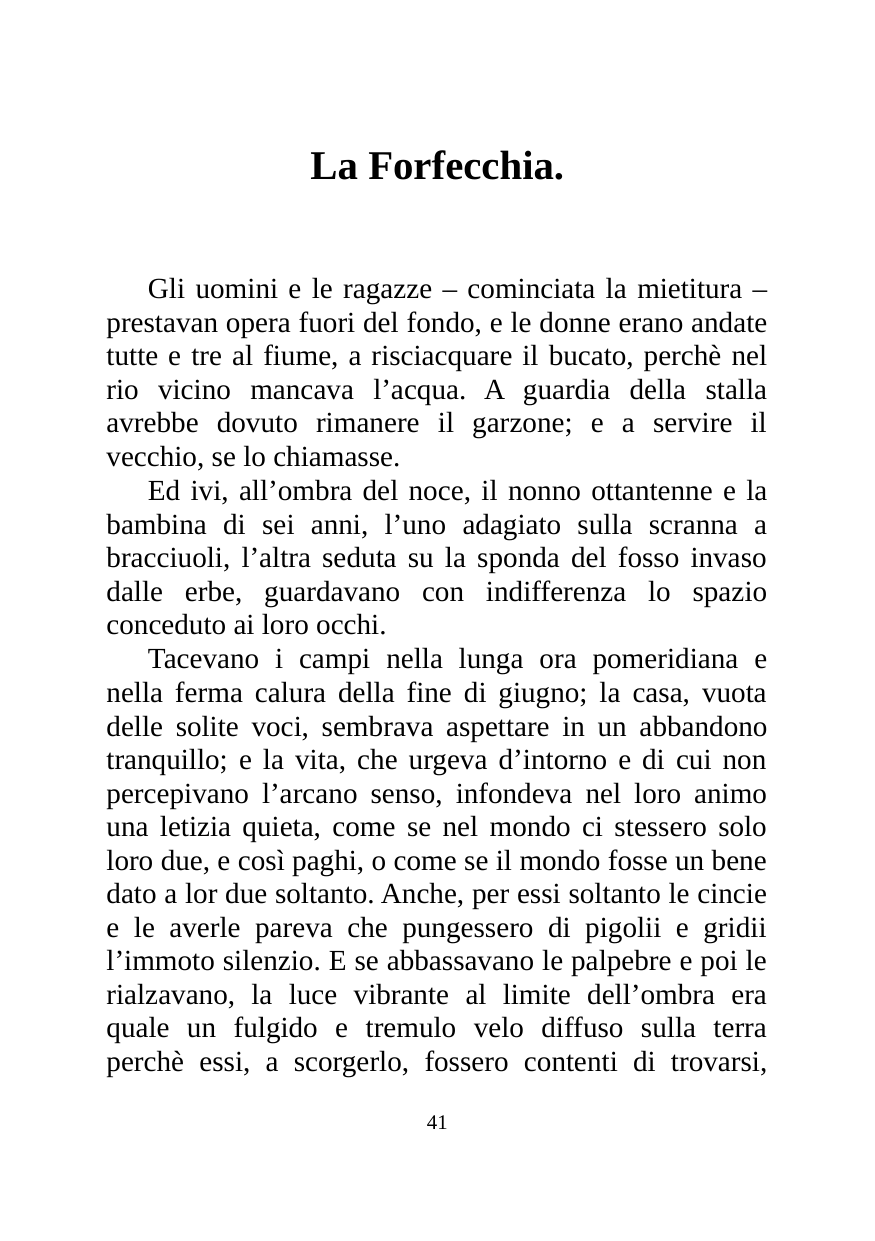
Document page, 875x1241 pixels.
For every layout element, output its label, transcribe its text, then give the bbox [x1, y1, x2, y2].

text Gli uomini e le ragazze – cominciata la mietitura – prestavan opera fuori del fondo, e le donne erano andate tutte e tre al fiume, a risciacquare il bucato, perchè nel rio vicino mancava l’acqua. A guardia della stalla avrebbe dovuto rimanere il garzone; e a servire il vecchio, se lo chiamasse. [106, 271, 768, 473]
text Ed ivi, all’ombra del noce, il nonno ottantenne e la bambina di sei anni, l’uno adagiato sulla scranna a bracciuoli, l’altra seduta su la sponda del fosso invaso dalle erbe, guardavano con indifferenza lo spazio conceduto ai loro occhi. [106, 473, 768, 641]
subtitle La Forfecchia. [106, 142, 768, 189]
text Tacevano i campi nella lunga ora pomeridiana e nella ferma calura della fine di giugno; la casa, vuota delle solite voci, sembrava aspettare in un abbandono tranquillo; e la vita, che urgeva d’intorno e di cui non percepivano l’arcano senso, infondeva nel loro animo una letizia quieta, come se nel mondo ci stessero solo loro due, e così paghi, o come se il mondo fosse un bene dato a lor due soltanto. Anche, per essi soltanto le cincie e le averle pareva che pungessero di pigolii e gridii l’immoto silenzio. E se abbassavano le palpebre e poi le rialzavano, la luce vibrante al limite dell’ombra era quale un fulgido e tremulo velo diffuso sulla terra perchè essi, a scorgerlo, fossero contenti di trovarsi, [106, 642, 768, 1078]
